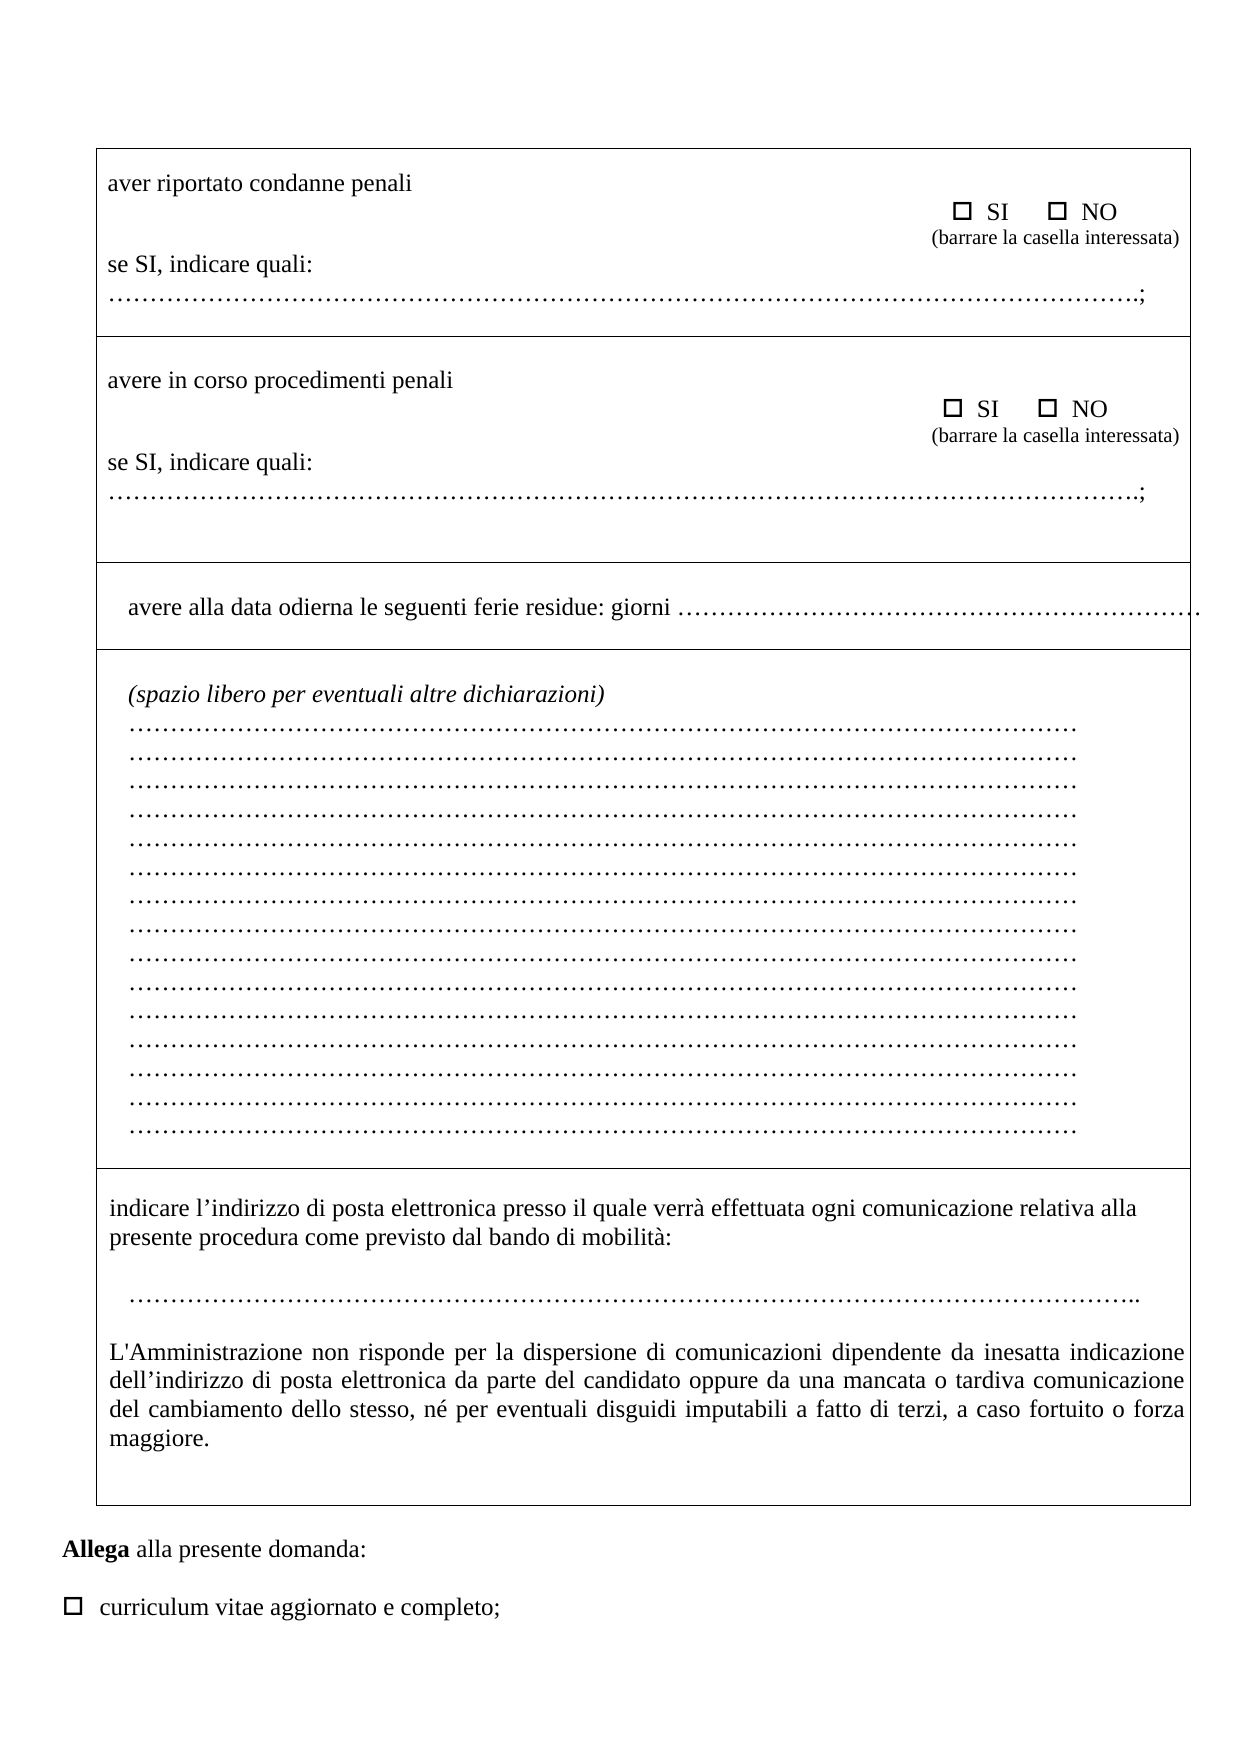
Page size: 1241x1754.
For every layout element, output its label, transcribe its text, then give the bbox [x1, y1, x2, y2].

table_cell avere alla data odierna le seguenti ferie residue: giorni ……………………………………………………… [97, 563, 1190, 649]
text Allega alla presente domanda: [62, 1534, 1149, 1563]
table_cell [73, 336, 96, 562]
table_cell avere in corso procedimenti penali  SI  NO (barrare la casella interessata) se SI, indicare quali: …………………………………………………………………………………………………………….; [97, 337, 1190, 562]
table_cell [73, 649, 96, 1168]
table_cell [73, 562, 96, 649]
table_cell aver riportato condanne penali  SI  NO (barrare la casella interessata) se SI, indicare quali: …………………………………………………………………………………………………………….; [97, 149, 1190, 336]
table_cell (spazio libero per eventuali altre dichiarazioni) …………………………………………………………………………………………………… …………………………………………………………………………………………………… …………………………………………………………………………………………………… …………………………………………………………………………………………………… …………………………………………………………………………………………………… …………………………………………………………………………………………………… …………………………………………………………………………………………………… …………………………………………………………………………………………………… …………………………………………………………………………………………………… …………………………………………………………………………………………………… …………………………………………………………………………………………………… …………………………………………………………………………………………………… …………………………………………………………………………………………………… …………………………………………………………………………………………………… …………………………………………………………………………………………………… [97, 650, 1190, 1168]
table_cell indicare l’indirizzo di posta elettronica presso il quale verrà effettuata ogni comunicazione relativa alla presente procedura come previsto dal bando di mobilità: ………………………………………………………………………………………………………….. L'Amministrazione non risponde per la dispersione di comunicazioni dipendente da inesatta indicazione dell’indirizzo di posta elettronica da parte del candidato oppure da una mancata o tardiva comunicazione del cambiamento dello stesso, né per eventuali disguidi imputabili a fatto di terzi, a caso fortuito o forza maggiore. [97, 1169, 1190, 1504]
table_cell [73, 148, 96, 336]
table_cell [73, 1168, 96, 1504]
list curriculum vitae aggiornato e completo; [118, 1592, 1149, 1621]
